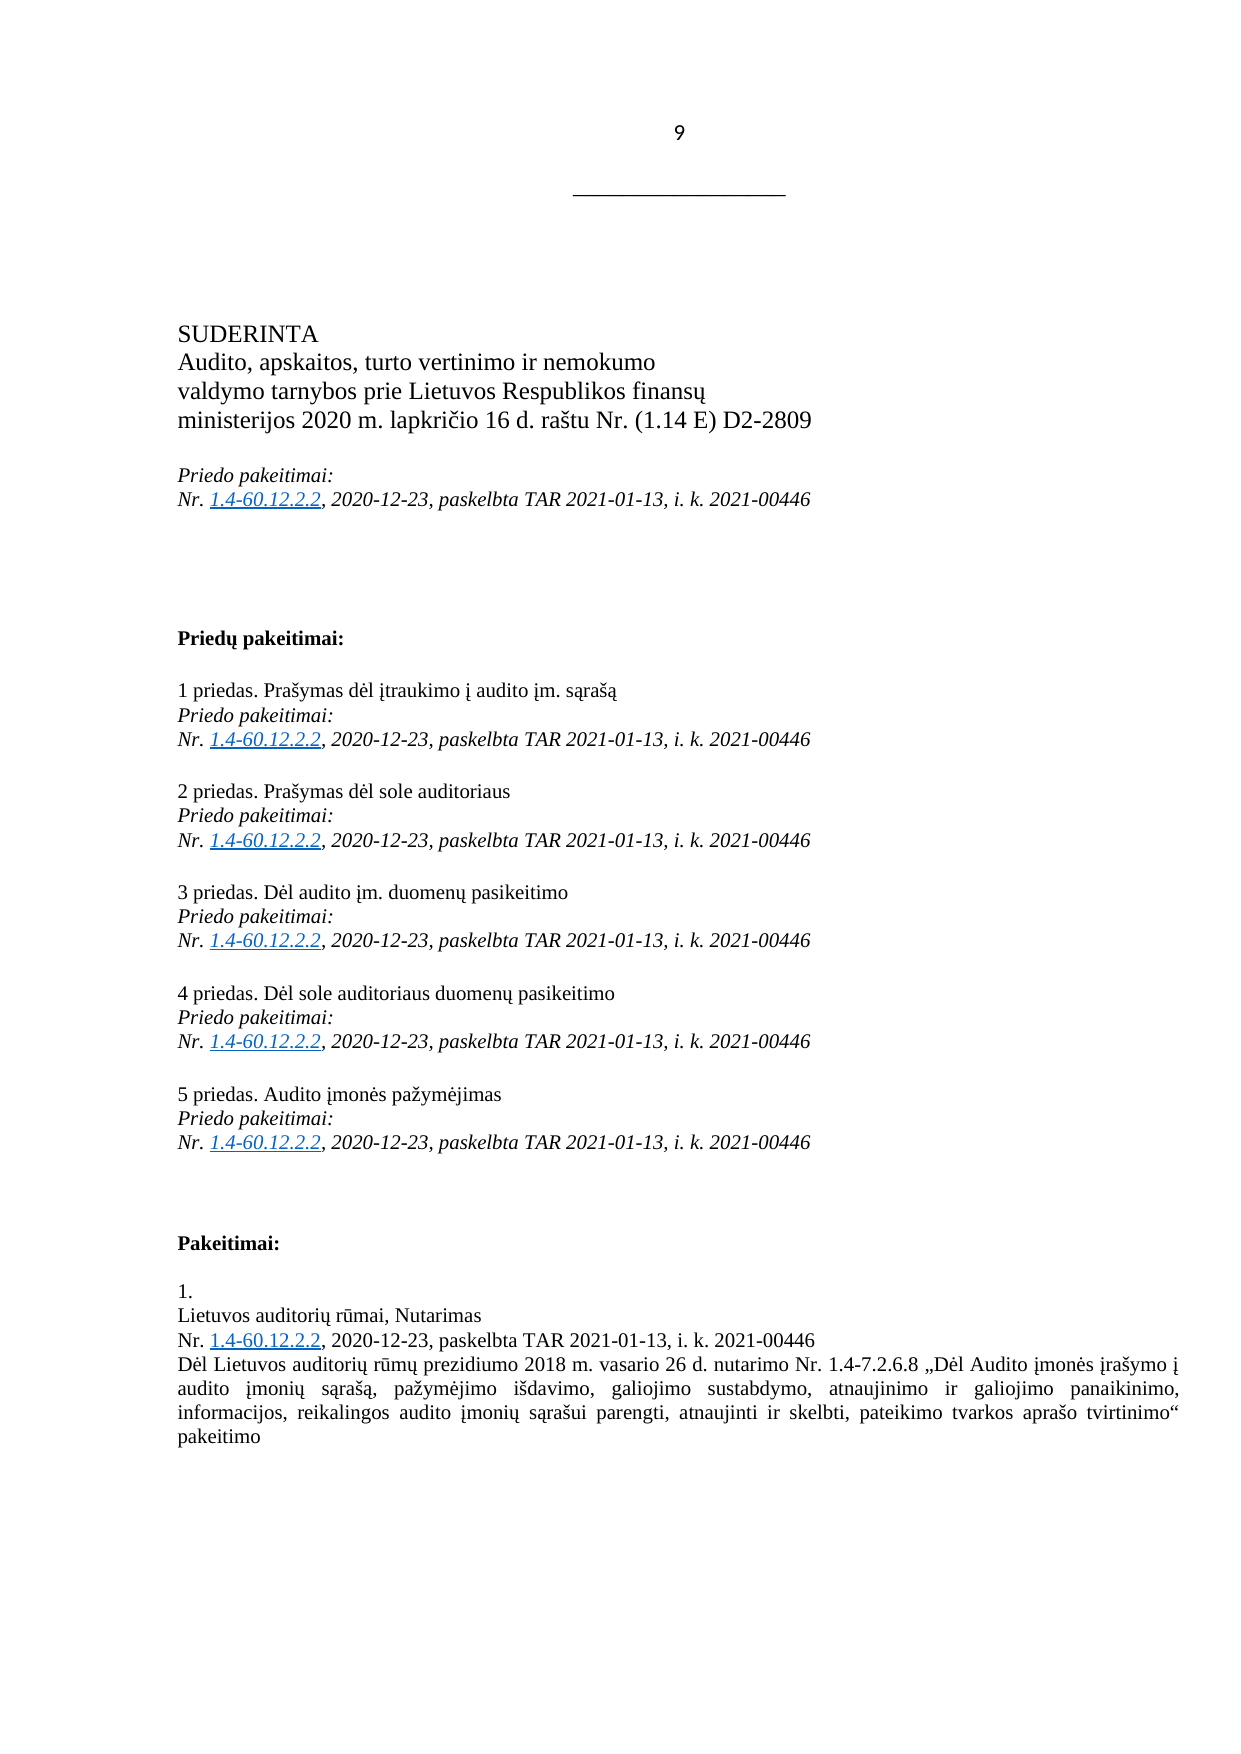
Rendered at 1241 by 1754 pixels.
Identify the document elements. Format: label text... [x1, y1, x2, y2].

text 4 priedas. Dėl sole auditoriaus duomenų pasikeitimo [177, 981, 1181, 1005]
text Nr. 1.4-60.12.2.2, 2020-12-23, paskelbta TAR 2021-01-13, i. k. 2021-00446 [177, 487, 1181, 511]
text SUDERINTA [177, 319, 1181, 347]
text 1 priedas. Prašymas dėl įtraukimo į audito įm. sąrašą [177, 678, 1181, 702]
text 1. [177, 1279, 1181, 1303]
text Priedo pakeitimai: [177, 1106, 1181, 1130]
text Nr. 1.4-60.12.2.2, 2020-12-23, paskelbta TAR 2021-01-13, i. k. 2021-00446 [177, 727, 1181, 751]
text Nr. 1.4-60.12.2.2, 2020-12-23, paskelbta TAR 2021-01-13, i. k. 2021-00446 [177, 1327, 1181, 1352]
text Nr. 1.4-60.12.2.2, 2020-12-23, paskelbta TAR 2021-01-13, i. k. 2021-00446 [177, 1029, 1181, 1053]
text 2 priedas. Prašymas dėl sole auditoriaus [177, 779, 1181, 803]
text Priedo pakeitimai: [177, 702, 1181, 727]
text 5 priedas. Audito įmonės pažymėjimas [177, 1082, 1181, 1106]
text _________________ [177, 170, 1181, 199]
text Pakeitimai: [177, 1231, 1181, 1255]
text valdymo tarnybos prie Lietuvos Respublikos finansų [177, 376, 1181, 405]
text Dėl Lietuvos auditorių rūmų prezidiumo 2018 m. vasario 26 d. nutarimo Nr. 1.4-7.2.6.8 „Dėl Audito įmonės įrašymo į audito įmonių sąrašą, pažymėjimo išdavimo, galiojimo sustabdymo, atnaujinimo ir galiojimo panaikinimo, informacijos, reikalingos audito įmonių sąrašui parengti, atnaujinti ir skelbti, pateikimo tvarkos aprašo tvirtinimo“ pakeitimo [177, 1352, 1181, 1448]
text Audito, apskaitos, turto vertinimo ir nemokumo [177, 347, 1181, 376]
text Nr. 1.4-60.12.2.2, 2020-12-23, paskelbta TAR 2021-01-13, i. k. 2021-00446 [177, 1130, 1181, 1154]
text ministerijos 2020 m. lapkričio 16 d. raštu Nr. (1.14 E) D2-2809 [177, 405, 1181, 434]
text Priedo pakeitimai: [177, 462, 1181, 487]
text Priedo pakeitimai: [177, 904, 1181, 928]
text Priedo pakeitimai: [177, 803, 1181, 827]
text Nr. 1.4-60.12.2.2, 2020-12-23, paskelbta TAR 2021-01-13, i. k. 2021-00446 [177, 827, 1181, 852]
text Lietuvos auditorių rūmai, Nutarimas [177, 1303, 1181, 1327]
text Priedo pakeitimai: [177, 1005, 1181, 1029]
text 3 priedas. Dėl audito įm. duomenų pasikeitimo [177, 880, 1181, 904]
text Nr. 1.4-60.12.2.2, 2020-12-23, paskelbta TAR 2021-01-13, i. k. 2021-00446 [177, 928, 1181, 952]
text Priedų pakeitimai: [177, 626, 1181, 650]
